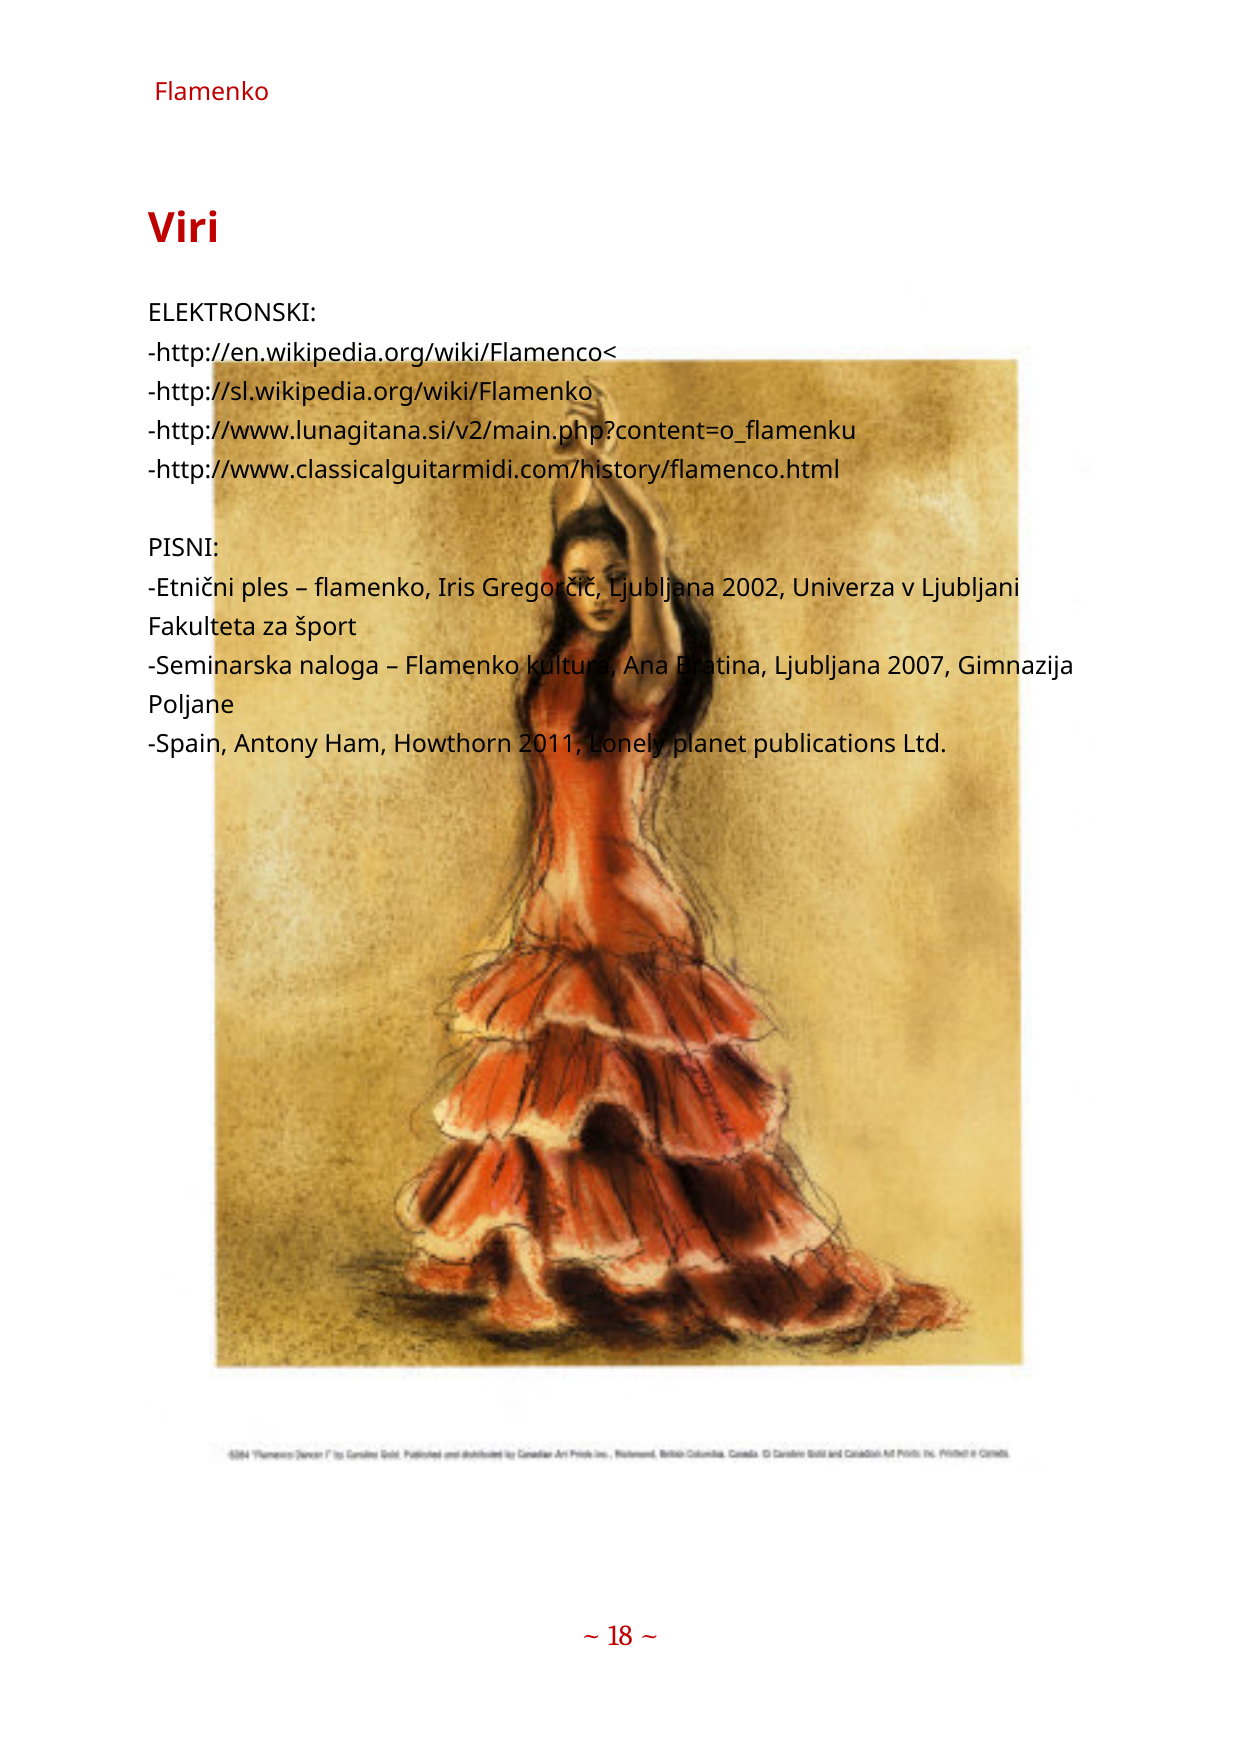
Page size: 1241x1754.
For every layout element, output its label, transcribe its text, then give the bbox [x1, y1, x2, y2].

text -http://en.wikipedia.org/wiki/Flamenco< -http://sl.wikipedia.org/wiki/Flamenko -http://www.lunagitana.si/v2/main.php?content=o_flamenku -http://www.classicalguitarmidi.com/history/flamenco.html PISNI: [148, 334, 1093, 564]
picture [147, 284, 1093, 1469]
text -Etnični ples – flamenko, Iris Gregorčič, Ljubljana 2002, Univerza v Ljubljani Fakulteta za šport -Seminarska naloga – Flamenko kultura, Ana Bratina, Ljubljana 2007, Gimnazija Poljane -Spain, Antony Ham, Howthorn 2011, Lonely planet publications Ltd. [148, 569, 1093, 760]
text ELEKTRONSKI: [148, 295, 1093, 329]
subtitle Viri [148, 198, 1093, 254]
